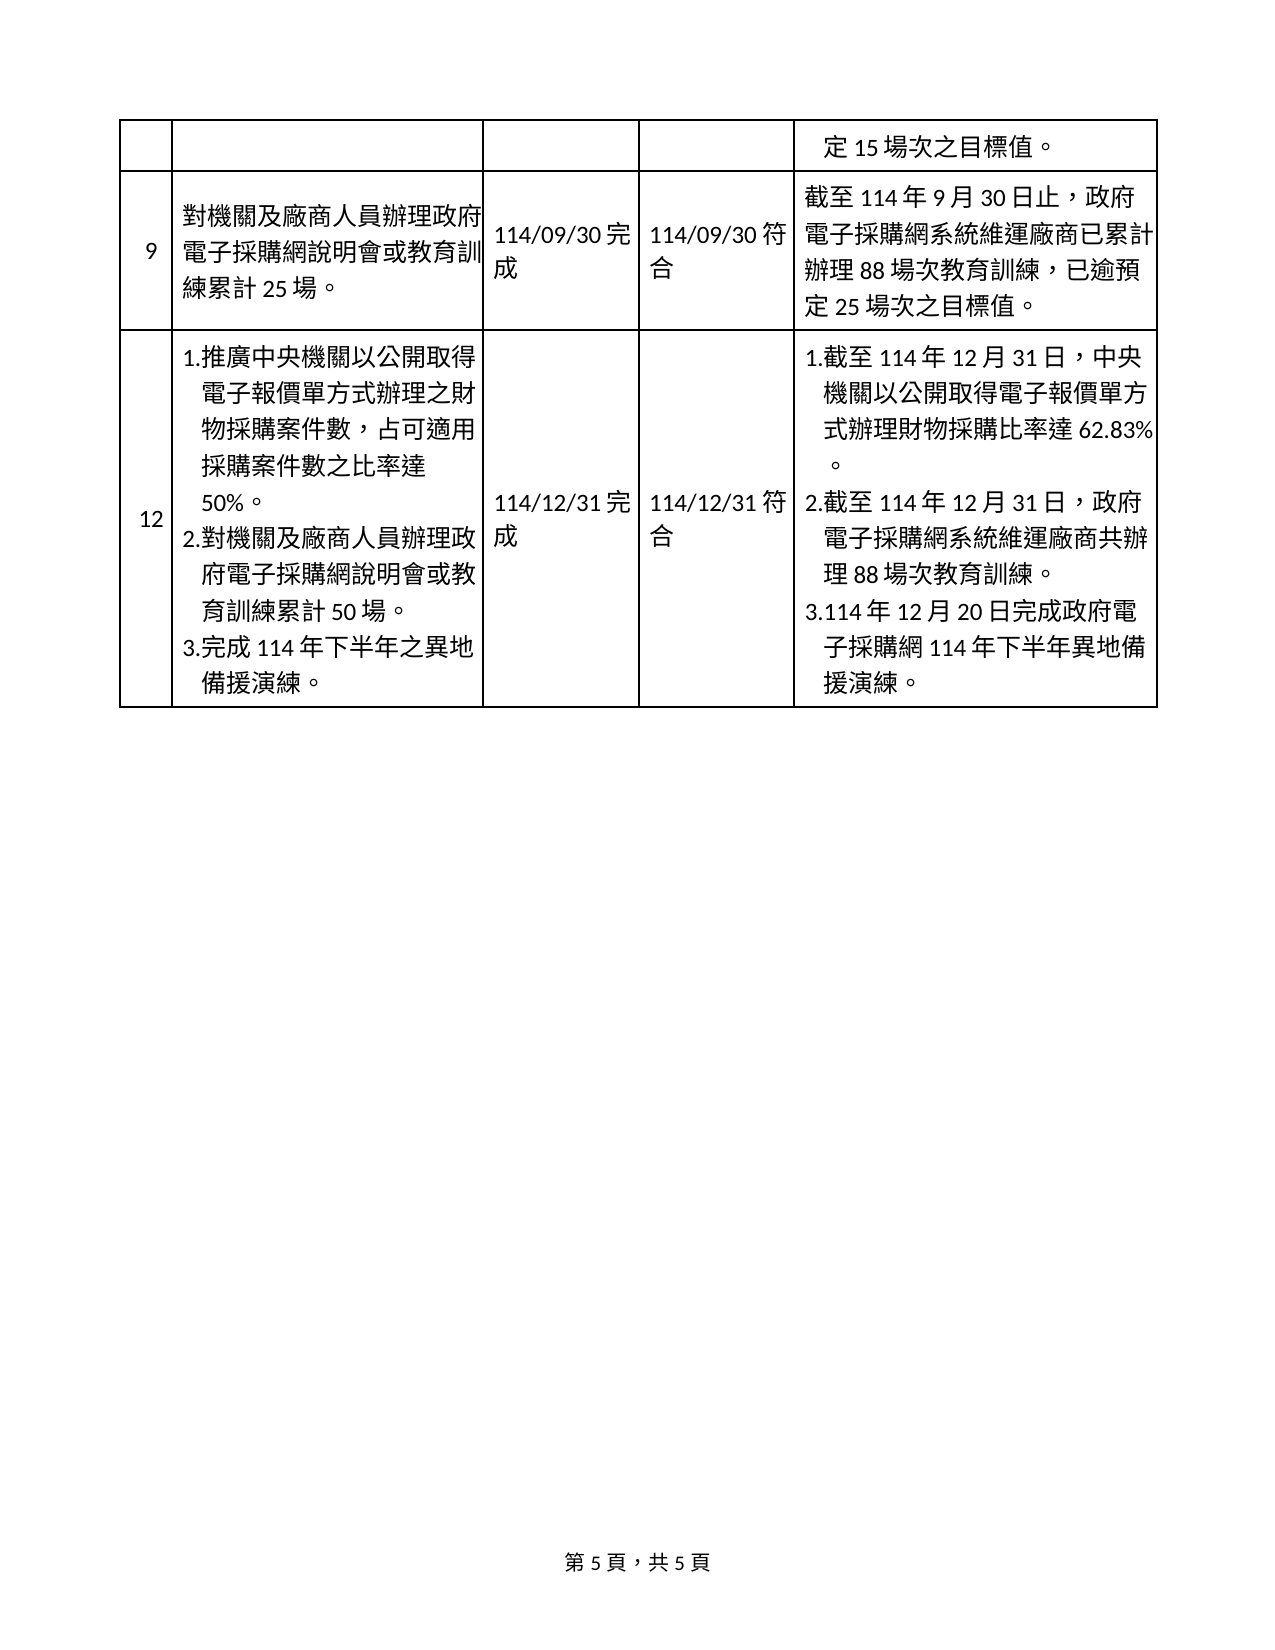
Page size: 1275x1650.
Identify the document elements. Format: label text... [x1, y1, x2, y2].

table_cell 114/09/30符合 [640, 172, 793, 329]
table_cell [484, 121, 638, 169]
table_cell 定15場次之目標值。 [795, 121, 1156, 169]
table_cell 114/12/31完成 [484, 331, 638, 706]
table_cell [173, 121, 482, 169]
table_cell 114/12/31符合 [640, 331, 793, 706]
table_cell 9 [121, 172, 171, 329]
table_cell 對機關及廠商人員辦理政府電子採購網說明會或教育訓練累計25場。 [173, 172, 482, 329]
table_cell [640, 121, 793, 169]
table_cell 1.截至114年12月31日，中央機關以公開取得電子報價單方式辦理財物採購比率達62.83% 。 2.截至114年12月31日，政府電子採購網系統維運廠商共辦理88場次教育訓練。 3.114年12月20日完成政府電子採購網114年下半年異地備援演練。 [795, 331, 1156, 706]
table_cell [121, 121, 171, 169]
table_cell 截至114年9月30日止，政府電子採購網系統維運廠商已累計辦理88場次教育訓練，已逾預定25場次之目標值。 [795, 172, 1156, 329]
table_cell 12 [121, 331, 171, 706]
table_cell 1.推廣中央機關以公開取得電子報價單方式辦理之財物採購案件數，占可適用採購案件數之比率達50%。 2.對機關及廠商人員辦理政府電子採購網說明會或教育訓練累計50場。 3.完成114年下半年之異地備援演練。 [173, 331, 482, 706]
table_cell 114/09/30完成 [484, 172, 638, 329]
